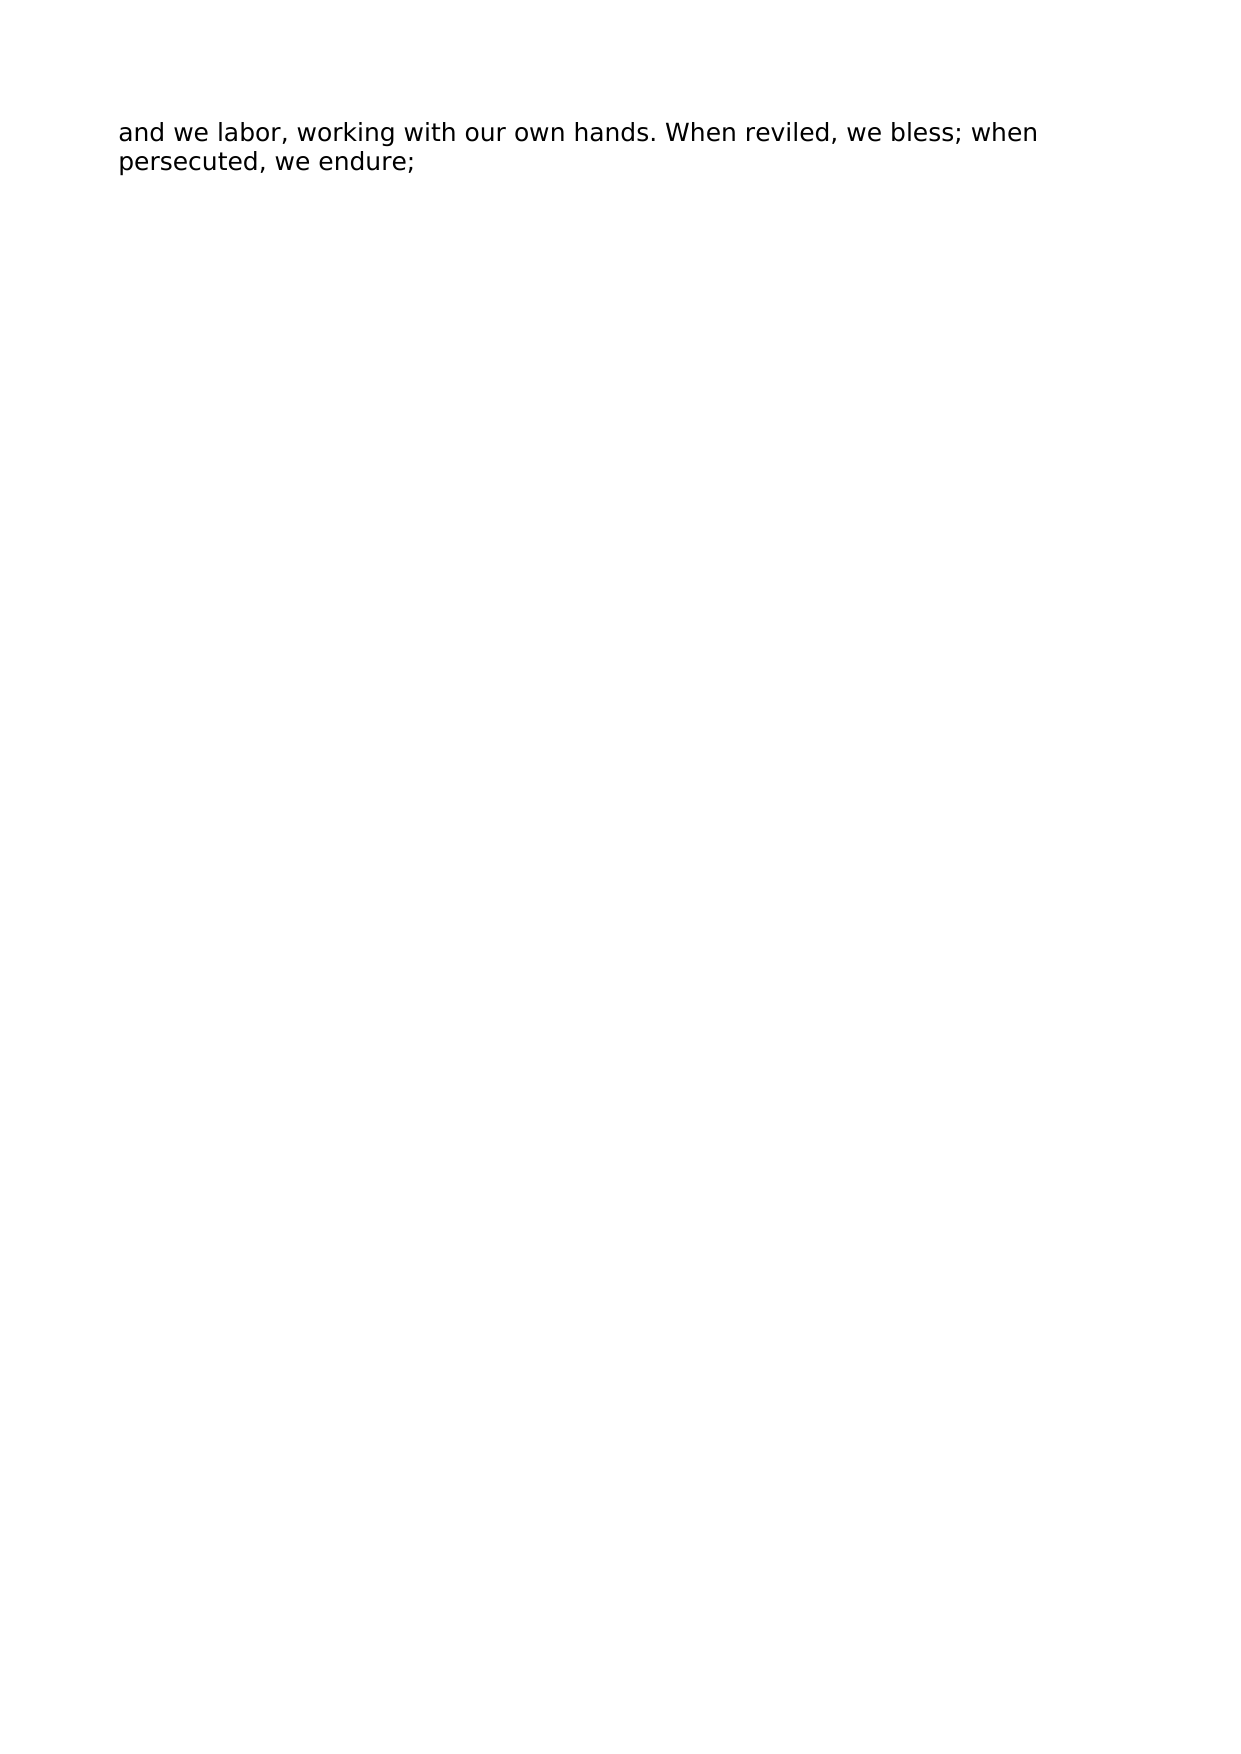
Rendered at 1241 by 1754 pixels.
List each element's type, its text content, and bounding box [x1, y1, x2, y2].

text and we labor, working with our own hands. When reviled, we bless; when persecuted, we endure; [118, 118, 1122, 176]
